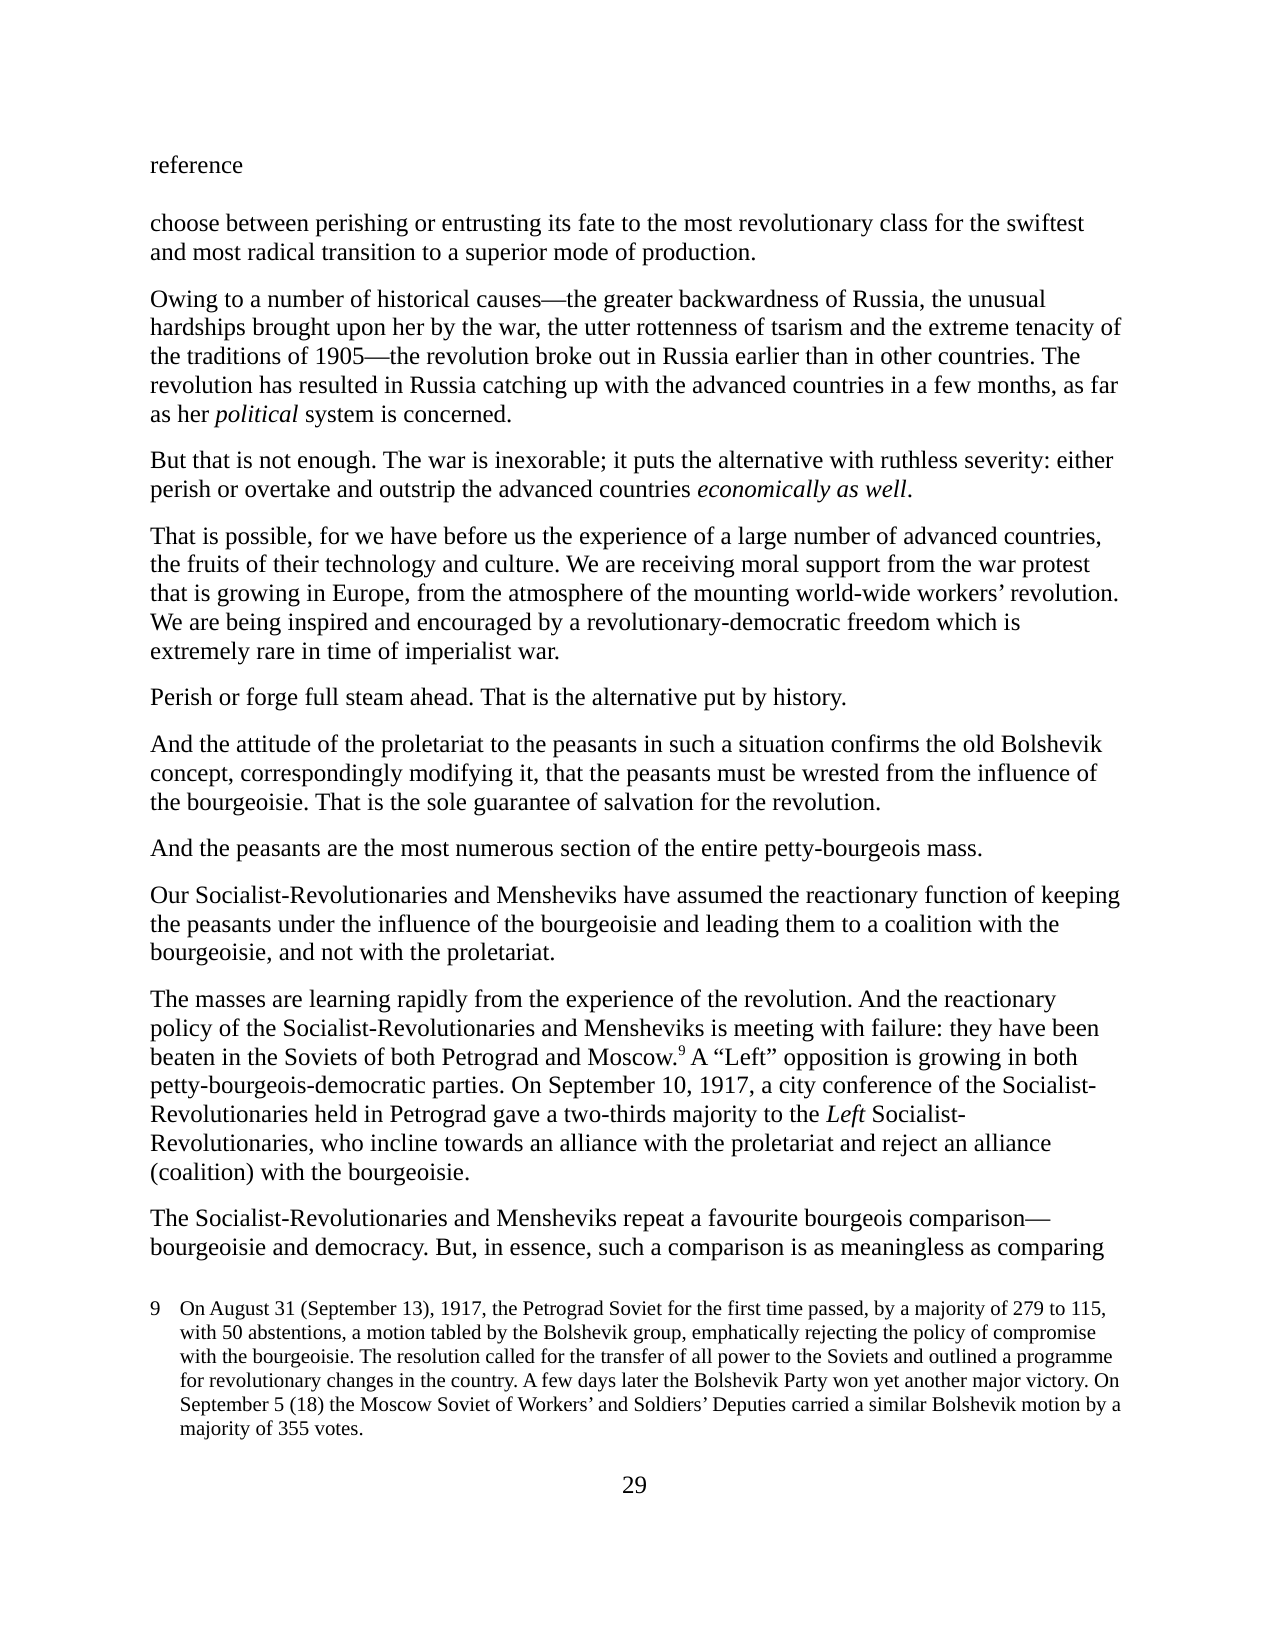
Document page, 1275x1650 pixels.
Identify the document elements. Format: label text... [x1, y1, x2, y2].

text choose between perishing or entrusting its fate to the most revolutionary class for the swiftest and most radical transition to a superior mode of production. [150, 208, 1125, 266]
text But that is not enough. The war is inexorable; it puts the alternative with ruthless severity: either perish or overtake and outstrip the advanced countries economically as well. [150, 445, 1125, 503]
text Perish or forge full steam ahead. That is the alternative put by history. [150, 682, 1125, 711]
text The masses are learning rapidly from the experience of the revolution. And the reactionary policy of the Socialist-Revolutionaries and Mensheviks is meeting with failure: they have been beaten in the Soviets of both Petrograd and Moscow. A “Left” opposition is growing in both petty-bourgeois-democratic parties. On September 10, 1917, a city conference of the Socialist-Revolutionaries held in Petrograd gave a two-thirds majority to the Left Socialist-Revolutionaries, who incline towards an alliance with the proletariat and reject an alliance (coalition) with the bourgeoisie. [150, 984, 1125, 1185]
text And the attitude of the proletariat to the peasants in such a situation confirms the old Bolshevik concept, correspondingly modifying it, that the peasants must be wrested from the influence of the bourgeoisie. That is the sole guarantee of salvation for the revolution. [150, 729, 1125, 815]
text On August 31 (September 13), 1917, the Petrograd Soviet for the first time passed, by a majority of 279 to 115, with 50 abstentions, a motion tabled by the Bolshevik group, emphatically rejecting the policy of compromise with the bourgeoisie. The resolution called for the transfer of all power to the Soviets and outlined a programme for revolutionary changes in the country. A few days later the Bolshevik Party won yet another major victory. On September 5 (18) the Moscow Soviet of Workers’ and Soldiers’ Deputies carried a similar Bolshevik motion by a majority of 355 votes. [150, 1296, 1125, 1440]
text Owing to a number of historical causes—the greater backwardness of Russia, the unusual hardships brought upon her by the war, the utter rottenness of tsarism and the extreme tenacity of the traditions of 1905—the revolution broke out in Russia earlier than in other countries. The revolution has resulted in Russia catching up with the advanced countries in a few months, as far as her political system is concerned. [150, 284, 1125, 427]
text That is possible, for we have before us the experience of a large number of advanced countries, the fruits of their technology and culture. We are receiving moral support from the war protest that is growing in Europe, from the atmosphere of the mounting world-wide workers’ revolution. We are being inspired and encouraged by a revolutionary-democratic freedom which is extremely rare in time of imperialist war. [150, 521, 1125, 664]
text Our Socialist-Revolutionaries and Mensheviks have assumed the reactionary function of keeping the peasants under the influence of the bourgeoisie and leading them to a coalition with the bourgeoisie, and not with the proletariat. [150, 880, 1125, 966]
text And the peasants are the most numerous section of the entire petty-bourgeois mass. [150, 833, 1125, 862]
text The Socialist-Revolutionaries and Mensheviks repeat a favourite bourgeois comparison—bourgeoisie and democracy. But, in essence, such a comparison is as meaningless as comparing [150, 1203, 1125, 1261]
